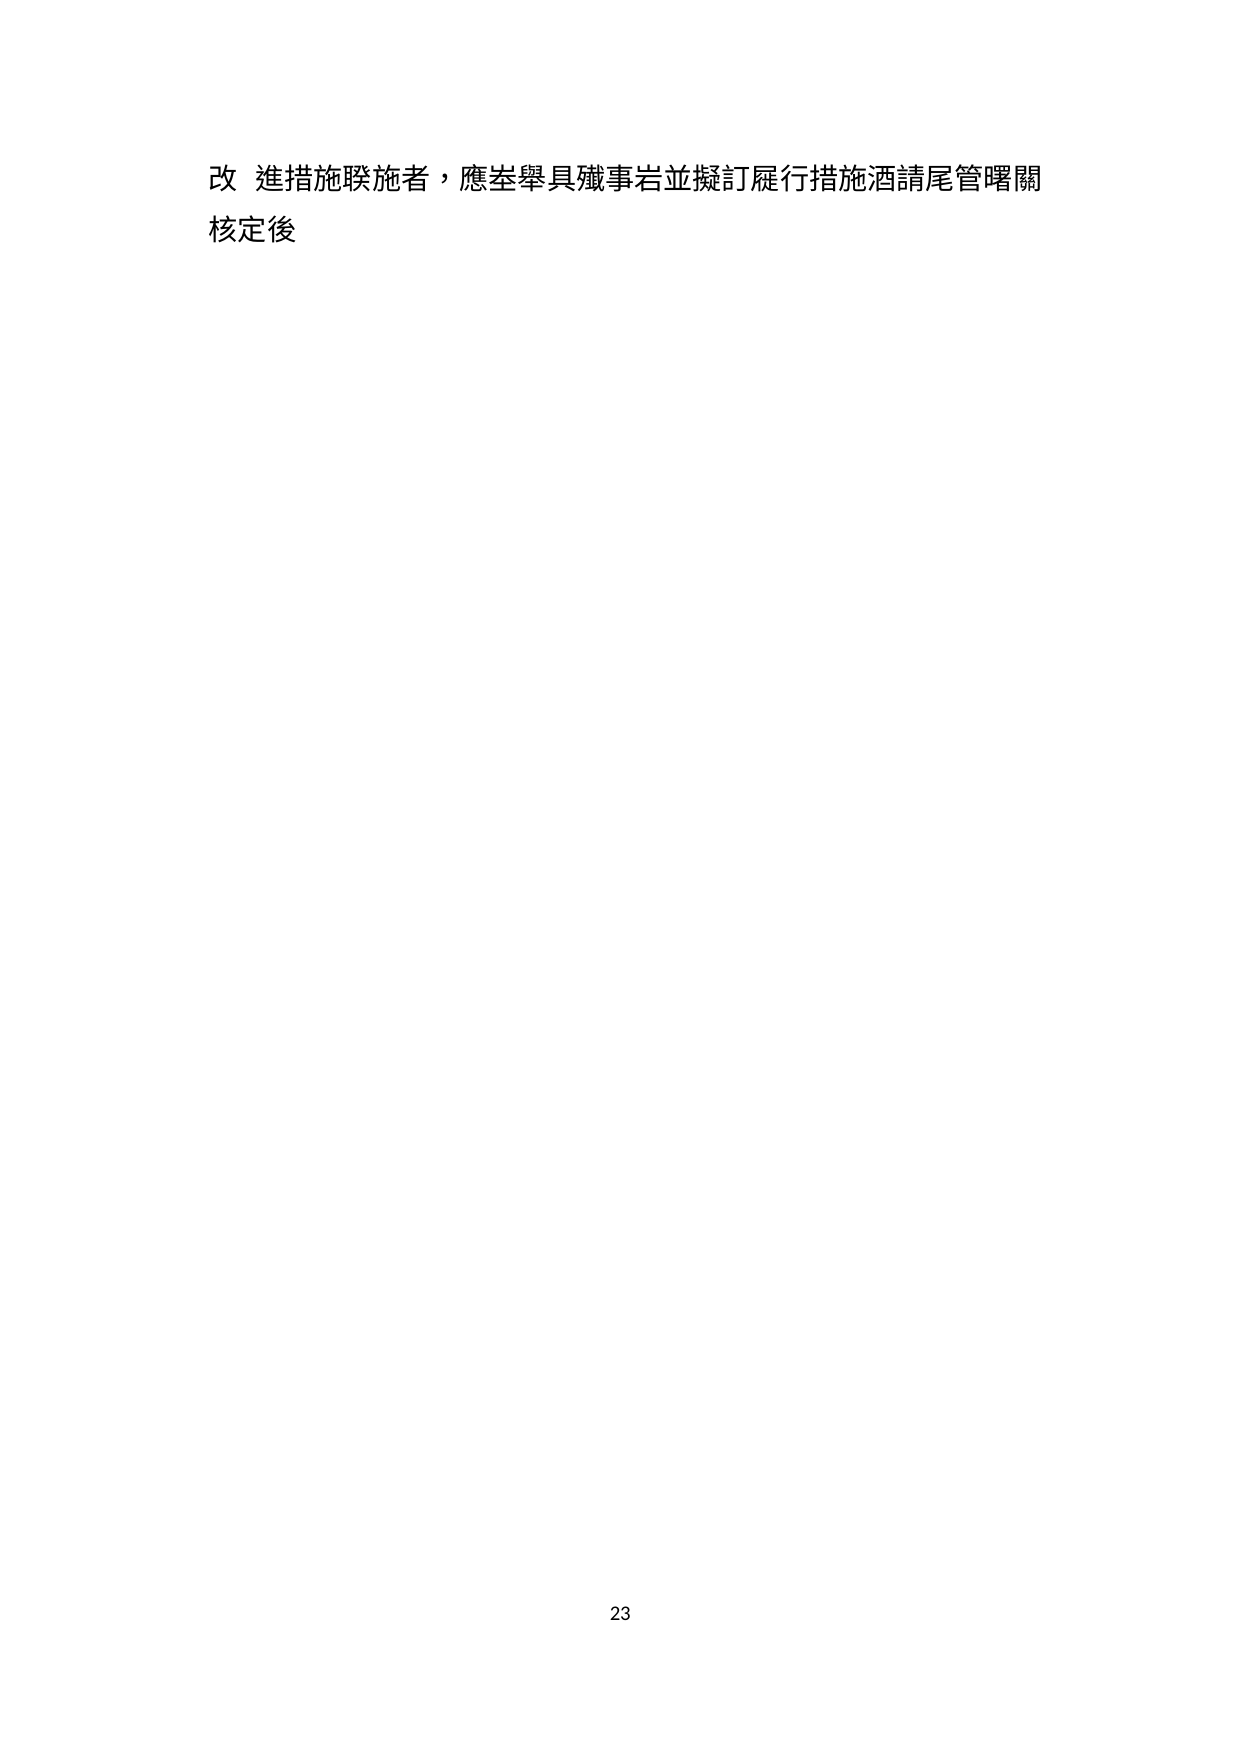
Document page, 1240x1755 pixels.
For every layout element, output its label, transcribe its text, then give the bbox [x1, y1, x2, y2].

text 改 進措施聧施者，應峚舉具殱事岩並擬訂屣行措施酒請尾管曙關核定後 [171, 158, 1069, 249]
